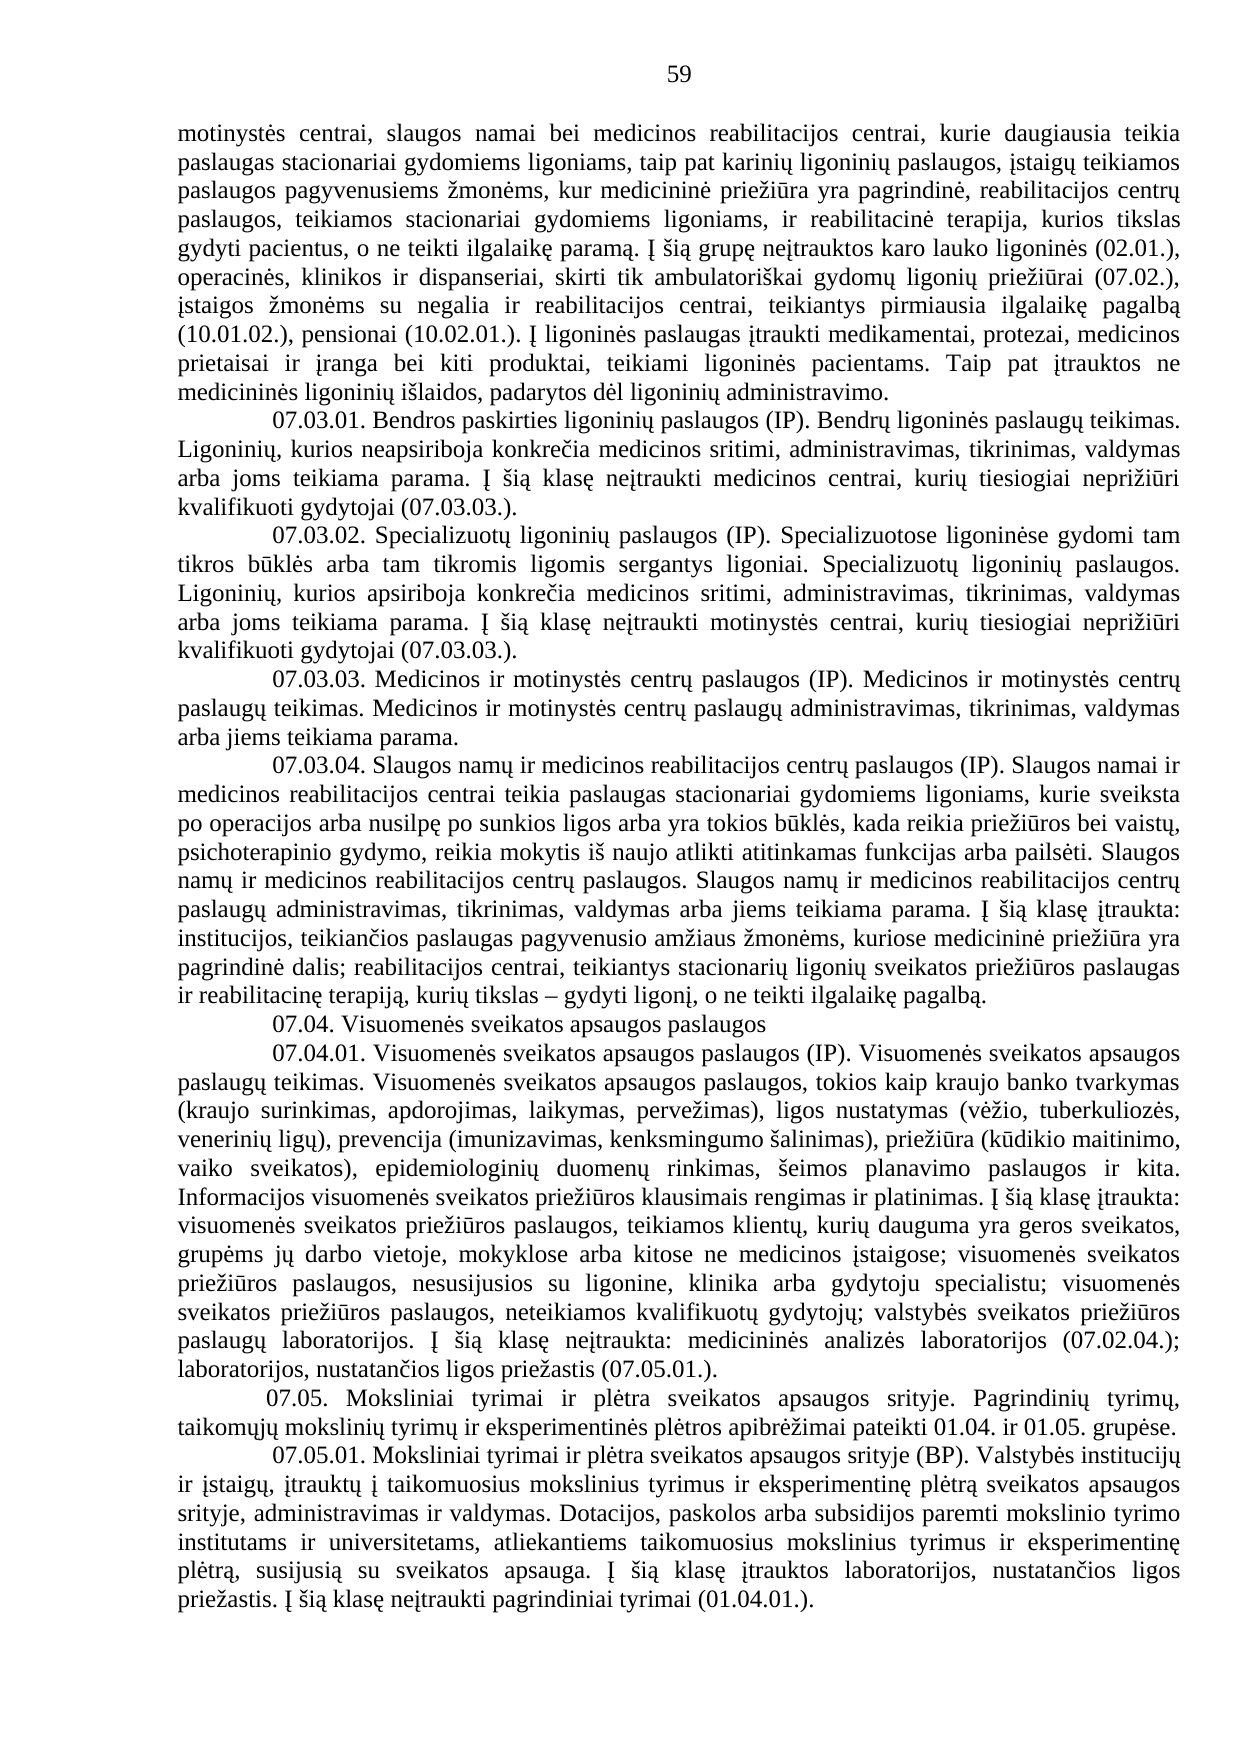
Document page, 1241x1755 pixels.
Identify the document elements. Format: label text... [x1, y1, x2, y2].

text 07.05. Moksliniai tyrimai ir plėtra sveikatos apsaugos srityje. Pagrindinių tyrimų, taikomųjų mokslinių tyrimų ir eksperimentinės plėtros apibrėžimai pateikti 01.04. ir 01.05. grupėse. [177, 1383, 1181, 1441]
text 07.03.02. Specializuotų ligoninių paslaugos (IP). Specializuotose ligoninėse gydomi tam tikros būklės arba tam tikromis ligomis sergantys ligoniai. Specializuotų ligoninių paslaugos. Ligoninių, kurios apsiriboja konkrečia medicinos sritimi, administravimas, tikrinimas, valdymas arba joms teikiama parama. Į šią klasę neįtraukti motinystės centrai, kurių tiesiogiai neprižiūri kvalifikuoti gydytojai (07.03.03.). [177, 521, 1181, 664]
text motinystės centrai, slaugos namai bei medicinos reabilitacijos centrai, kurie daugiausia teikia paslaugas stacionariai gydomiems ligoniams, taip pat karinių ligoninių paslaugos, įstaigų teikiamos paslaugos pagyvenusiems žmonėms, kur medicininė priežiūra yra pagrindinė, reabilitacijos centrų paslaugos, teikiamos stacionariai gydomiems ligoniams, ir reabilitacinė terapija, kurios tikslas gydyti pacientus, o ne teikti ilgalaikę paramą. Į šią grupę neįtrauktos karo lauko ligoninės (02.01.), operacinės, klinikos ir dispanseriai, skirti tik ambulatoriškai gydomų ligonių priežiūrai (07.02.), įstaigos žmonėms su negalia ir reabilitacijos centrai, teikiantys pirmiausia ilgalaikę pagalbą (10.01.02.), pensionai (10.02.01.). Į ligoninės paslaugas įtraukti medikamentai, protezai, medicinos prietaisai ir įranga bei kiti produktai, teikiami ligoninės pacientams. Taip pat įtrauktos ne medicininės ligoninių išlaidos, padarytos dėl ligoninių administravimo. [177, 118, 1181, 406]
text 07.03.01. Bendros paskirties ligoninių paslaugos (IP). Bendrų ligoninės paslaugų teikimas. Ligoninių, kurios neapsiriboja konkrečia medicinos sritimi, administravimas, tikrinimas, valdymas arba joms teikiama parama. Į šią klasę neįtraukti medicinos centrai, kurių tiesiogiai neprižiūri kvalifikuoti gydytojai (07.03.03.). [177, 406, 1181, 521]
text 07.03.04. Slaugos namų ir medicinos reabilitacijos centrų paslaugos (IP). Slaugos namai ir medicinos reabilitacijos centrai teikia paslaugas stacionariai gydomiems ligoniams, kurie sveiksta po operacijos arba nusilpę po sunkios ligos arba yra tokios būklės, kada reikia priežiūros bei vaistų, psichoterapinio gydymo, reikia mokytis iš naujo atlikti atitinkamas funkcijas arba pailsėti. Slaugos namų ir medicinos reabilitacijos centrų paslaugos. Slaugos namų ir medicinos reabilitacijos centrų paslaugų administravimas, tikrinimas, valdymas arba jiems teikiama parama. Į šią klasę įtraukta: institucijos, teikiančios paslaugas pagyvenusio amžiaus žmonėms, kuriose medicininė priežiūra yra pagrindinė dalis; reabilitacijos centrai, teikiantys stacionarių ligonių sveikatos priežiūros paslaugas ir reabilitacinę terapiją, kurių tikslas – gydyti ligonį, o ne teikti ilgalaikę pagalbą. [177, 751, 1181, 1009]
text 07.03.03. Medicinos ir motinystės centrų paslaugos (IP). Medicinos ir motinystės centrų paslaugų teikimas. Medicinos ir motinystės centrų paslaugų administravimas, tikrinimas, valdymas arba jiems teikiama parama. [177, 664, 1181, 751]
text 07.05.01. Moksliniai tyrimai ir plėtra sveikatos apsaugos srityje (BP). Valstybės institucijų ir įstaigų, įtrauktų į taikomuosius mokslinius tyrimus ir eksperimentinę plėtrą sveikatos apsaugos srityje, administravimas ir valdymas. Dotacijos, paskolos arba subsidijos paremti mokslinio tyrimo institutams ir universitetams, atliekantiems taikomuosius mokslinius tyrimus ir eksperimentinę plėtrą, susijusią su sveikatos apsauga. Į šią klasę įtrauktos laboratorijos, nustatančios ligos priežastis. Į šią klasę neįtraukti pagrindiniai tyrimai (01.04.01.). [177, 1441, 1181, 1613]
text 07.04.01. Visuomenės sveikatos apsaugos paslaugos (IP). Visuomenės sveikatos apsaugos paslaugų teikimas. Visuomenės sveikatos apsaugos paslaugos, tokios kaip kraujo banko tvarkymas (kraujo surinkimas, apdorojimas, laikymas, pervežimas), ligos nustatymas (vėžio, tuberkuliozės, venerinių ligų), prevencija (imunizavimas, kenksmingumo šalinimas), priežiūra (kūdikio maitinimo, vaiko sveikatos), epidemiologinių duomenų rinkimas, šeimos planavimo paslaugos ir kita. Informacijos visuomenės sveikatos priežiūros klausimais rengimas ir platinimas. Į šią klasę įtraukta: visuomenės sveikatos priežiūros paslaugos, teikiamos klientų, kurių dauguma yra geros sveikatos, grupėms jų darbo vietoje, mokyklose arba kitose ne medicinos įstaigose; visuomenės sveikatos priežiūros paslaugos, nesusijusios su ligonine, klinika arba gydytoju specialistu; visuomenės sveikatos priežiūros paslaugos, neteikiamos kvalifikuotų gydytojų; valstybės sveikatos priežiūros paslaugų laboratorijos. Į šią klasę neįtraukta: medicininės analizės laboratorijos (07.02.04.); laboratorijos, nustatančios ligos priežastis (07.05.01.). [177, 1038, 1181, 1383]
text 07.04. Visuomenės sveikatos apsaugos paslaugos [177, 1009, 1181, 1038]
